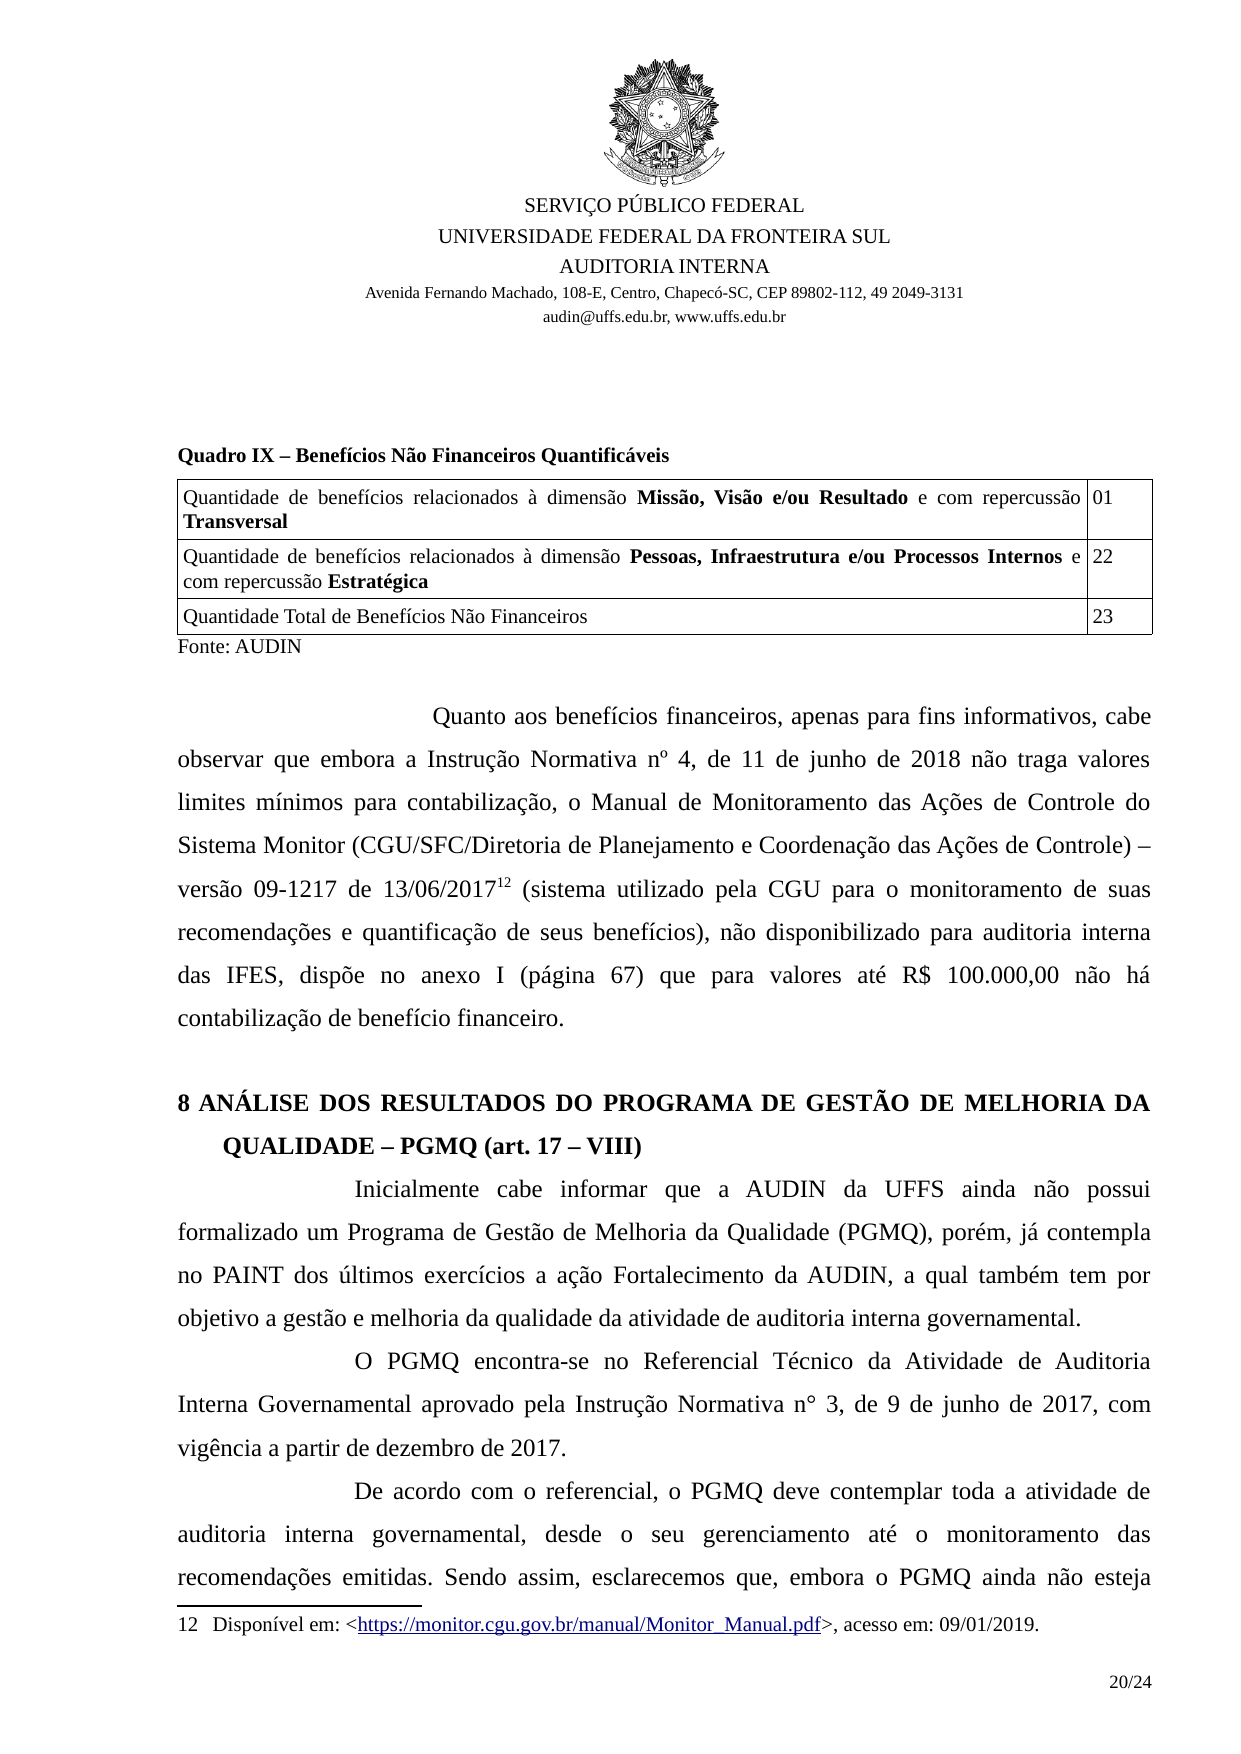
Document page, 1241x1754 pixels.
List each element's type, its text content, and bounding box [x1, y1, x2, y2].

table_cell Quantidade de benefícios relacionados à dimensão Pessoas, Infraestrutura e/ou Processos Internos e com repercussão Estratégica [178, 540, 1087, 598]
text De acordo com o referencial, o PGMQ deve contemplar toda a atividade de auditoria interna governamental, desde o seu gerenciamento até o monitoramento das recomendações emitidas. Sendo assim, esclarecemos que, embora o PGMQ ainda não esteja [177, 1476, 1152, 1591]
text Fonte: AUDIN [177, 635, 1152, 658]
text Quanto aos benefícios financeiros, apenas para fins informativos, cabe observar que embora a Instrução Normativa nº 4, de 11 de junho de 2018 não traga valores limites mínimos para contabilização, o Manual de Monitoramento das Ações de Controle do Sistema Monitor (CGU/SFC/Diretoria de Planejamento e Coordenação das Ações de Controle) – versão 09-1217 de 13/06/2017 (sistema utilizado pela CGU para o monitoramento de suas recomendações e quantificação de seus benefícios), não disponibilizado para auditoria interna das IFES, dispõe no anexo I (página 67) que para valores até R$ 100.000,00 não há contabilização de benefício financeiro. [177, 701, 1152, 1032]
table_header Quantidade de benefícios relacionados à dimensão Missão, Visão e/ou Resultado e com repercussão Transversal [178, 480, 1087, 539]
subtitle 8 ANÁLISE DOS RESULTADOS DO PROGRAMA DE GESTÃO DE MELHORIA DA QUALIDADE – PGMQ (art. 17 – VIII) [177, 1088, 1152, 1159]
table_header 01 [1088, 480, 1152, 539]
table_cell Quantidade Total de Benefícios Não Financeiros [178, 599, 1087, 634]
text Inicialmente cabe informar que a AUDIN da UFFS ainda não possui formalizado um Programa de Gestão de Melhoria da Qualidade (PGMQ), porém, já contempla no PAINT dos últimos exercícios a ação Fortalecimento da AUDIN, a qual também tem por objetivo a gestão e melhoria da qualidade da atividade de auditoria interna governamental. [177, 1174, 1152, 1332]
table_cell 23 [1088, 599, 1152, 634]
text O PGMQ encontra-se no Referencial Técnico da Atividade de Auditoria Interna Governamental aprovado pela Instrução Normativa n° 3, de 9 de junho de 2017, com vigência a partir de dezembro de 2017. [177, 1346, 1152, 1461]
table_cell 22 [1088, 540, 1152, 598]
text Disponível em: <https://monitor.cgu.gov.br/manual/Monitor_Manual.pdf>, acesso em: 09/01/2019. [177, 1612, 1152, 1636]
text Quadro IX – Benefícios Não Financeiros Quantificáveis [177, 443, 1152, 467]
